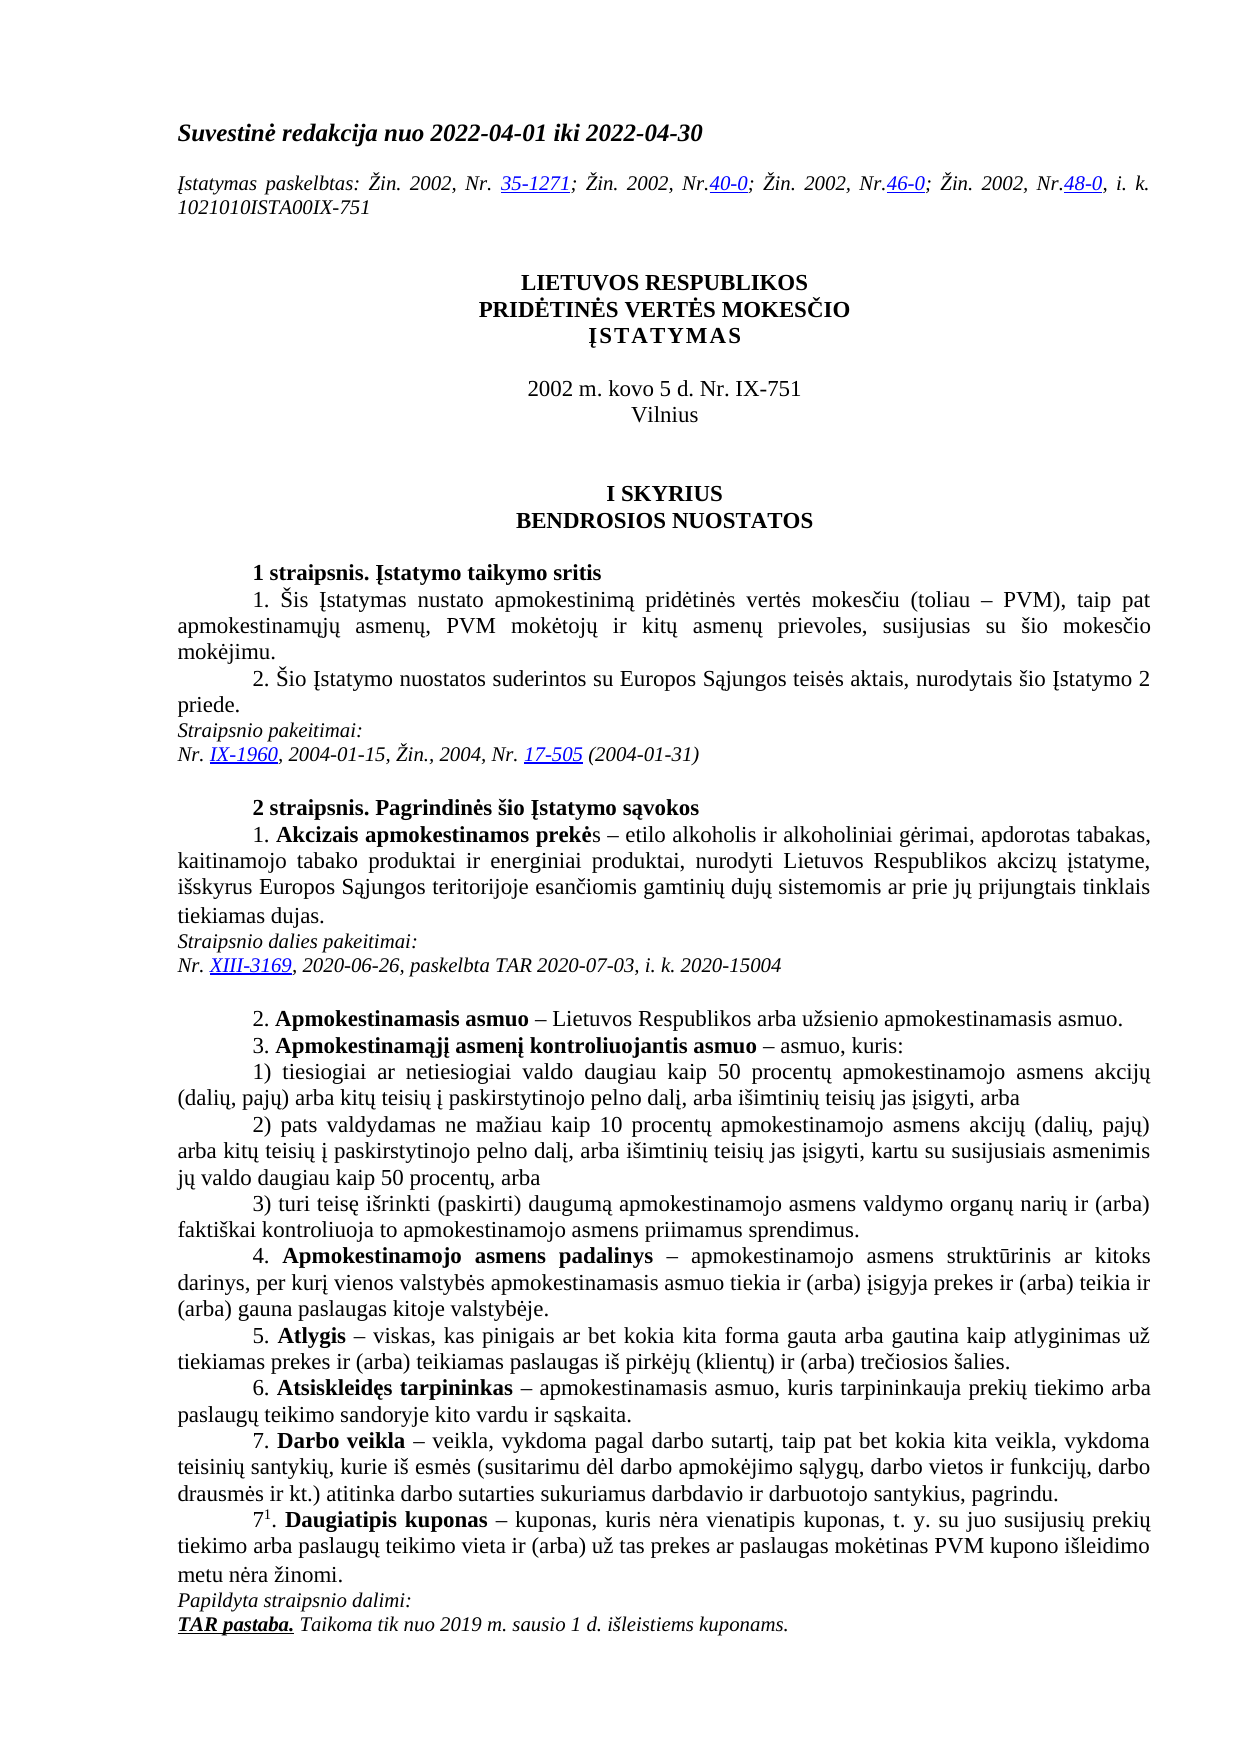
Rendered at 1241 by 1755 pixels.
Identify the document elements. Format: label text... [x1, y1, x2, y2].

text 71. Daugiatipis kuponas – kuponas, kuris nėra vienatipis kuponas, t. y. su juo susijusių prekių tiekimo arba paslaugų teikimo vieta ir (arba) už tas prekes ar paslaugas mokėtinas PVM kupono išleidimo metu nėra žinomi. [177, 1506, 1152, 1588]
text 2. Šio Įstatymo nuostatos suderintos su Europos Sąjungos teisės aktais, nurodytais šio Įstatymo 2 priede. [177, 665, 1152, 717]
text 2 straipsnis. Pagrindinės šio Įstatymo sąvokos [177, 794, 1152, 821]
text 2002 m. kovo 5 d. Nr. IX-751 [177, 375, 1152, 401]
text 3) turi teisę išrinkti (paskirti) daugumą apmokestinamojo asmens valdymo organų narių ir (arba) faktiškai kontroliuoja to apmokestinamojo asmens priimamus sprendimus. [177, 1190, 1152, 1243]
text Vilnius [177, 401, 1152, 428]
text Papildyta straipsnio dalimi: [177, 1588, 1152, 1612]
text 6. Atsiskleidęs tarpininkas – apmokestinamasis asmuo, kuris tarpininkauja prekių tiekimo arba paslaugų teikimo sandoryje kito vardu ir sąskaita. [177, 1374, 1152, 1427]
text I SKYRIUS [177, 480, 1152, 507]
text Nr. XIII-3169, 2020-06-26, paskelbta TAR 2020-07-03, i. k. 2020-15004 [177, 953, 1152, 977]
text Įstatymas paskelbtas: Žin. 2002, Nr. 35-1271; Žin. 2002, Nr.40-0; Žin. 2002, Nr.46-0; Žin. 2002, Nr.48-0, i. k. 1021010ISTA00IX-751 [177, 171, 1152, 219]
text BENDROSIOS NUOSTATOS [177, 507, 1152, 533]
text 1. Akcizais apmokestinamos prekės – etilo alkoholis ir alkoholiniai gėrimai, apdorotas tabakas, kaitinamojo tabako produktai ir energiniai produktai, nurodyti Lietuvos Respublikos akcizų įstatyme, išskyrus Europos Sąjungos teritorijoje esančiomis gamtinių dujų sistemomis ar prie jų prijungtais tinklais tiekiamas dujas. [177, 821, 1152, 928]
text 3. Apmokestinamąjį asmenį kontroliuojantis asmuo – asmuo, kuris: [177, 1032, 1152, 1058]
text TAR pastaba. Taikoma tik nuo 2019 m. sausio 1 d. išleistiems kuponams. [177, 1612, 1152, 1636]
text Straipsnio dalies pakeitimai: [177, 928, 1152, 953]
text 1. Šis Įstatymas nustato apmokestinimą pridėtinės vertės mokesčiu (toliau – PVM), taip pat apmokestinamųjų asmenų, PVM mokėtojų ir kitų asmenų prievoles, susijusias su šio mokesčio mokėjimu. [177, 586, 1152, 665]
text 1) tiesiogiai ar netiesiogiai valdo daugiau kaip 50 procentų apmokestinamojo asmens akcijų (dalių, pajų) arba kitų teisių į paskirstytinojo pelno dalį, arba išimtinių teisių jas įsigyti, arba [177, 1058, 1152, 1111]
text Nr. IX-1960, 2004-01-15, Žin., 2004, Nr. 17-505 (2004-01-31) [177, 742, 1152, 766]
text 1 straipsnis. Įstatymo taikymo sritis [177, 559, 1152, 586]
text 5. Atlygis – viskas, kas pinigais ar bet kokia kita forma gauta arba gautina kaip atlyginimas už tiekiamas prekes ir (arba) teikiamas paslaugas iš pirkėjų (klientų) ir (arba) trečiosios šalies. [177, 1322, 1152, 1374]
text Suvestinė redakcija nuo 2022-04-01 iki 2022-04-30 [177, 118, 1152, 147]
text 2. Apmokestinamasis asmuo – Lietuvos Respublikos arba užsienio apmokestinamasis asmuo. [177, 1005, 1152, 1032]
text 4. Apmokestinamojo asmens padalinys – apmokestinamojo asmens struktūrinis ar kitoks darinys, per kurį vienos valstybės apmokestinamasis asmuo tiekia ir (arba) įsigyja prekes ir (arba) teikia ir (arba) gauna paslaugas kitoje valstybėje. [177, 1243, 1152, 1322]
text 2) pats valdydamas ne mažiau kaip 10 procentų apmokestinamojo asmens akcijų (dalių, pajų) arba kitų teisių į paskirstytinojo pelno dalį, arba išimtinių teisių jas įsigyti, kartu su susijusiais asmenimis jų valdo daugiau kaip 50 procentų, arba [177, 1111, 1152, 1190]
text Straipsnio pakeitimai: [177, 717, 1152, 742]
text LIETUVOS RESPUBLIKOS PRIDĖTINĖS VERTĖS MOKESČIO ĮSTATYMAS [177, 269, 1152, 348]
text 7. Darbo veikla – veikla, vykdoma pagal darbo sutartį, taip pat bet kokia kita veikla, vykdoma teisinių santykių, kurie iš esmės (susitarimu dėl darbo apmokėjimo sąlygų, darbo vietos ir funkcijų, darbo drausmės ir kt.) atitinka darbo sutarties sukuriamus darbdavio ir darbuotojo santykius, pagrindu. [177, 1427, 1152, 1506]
